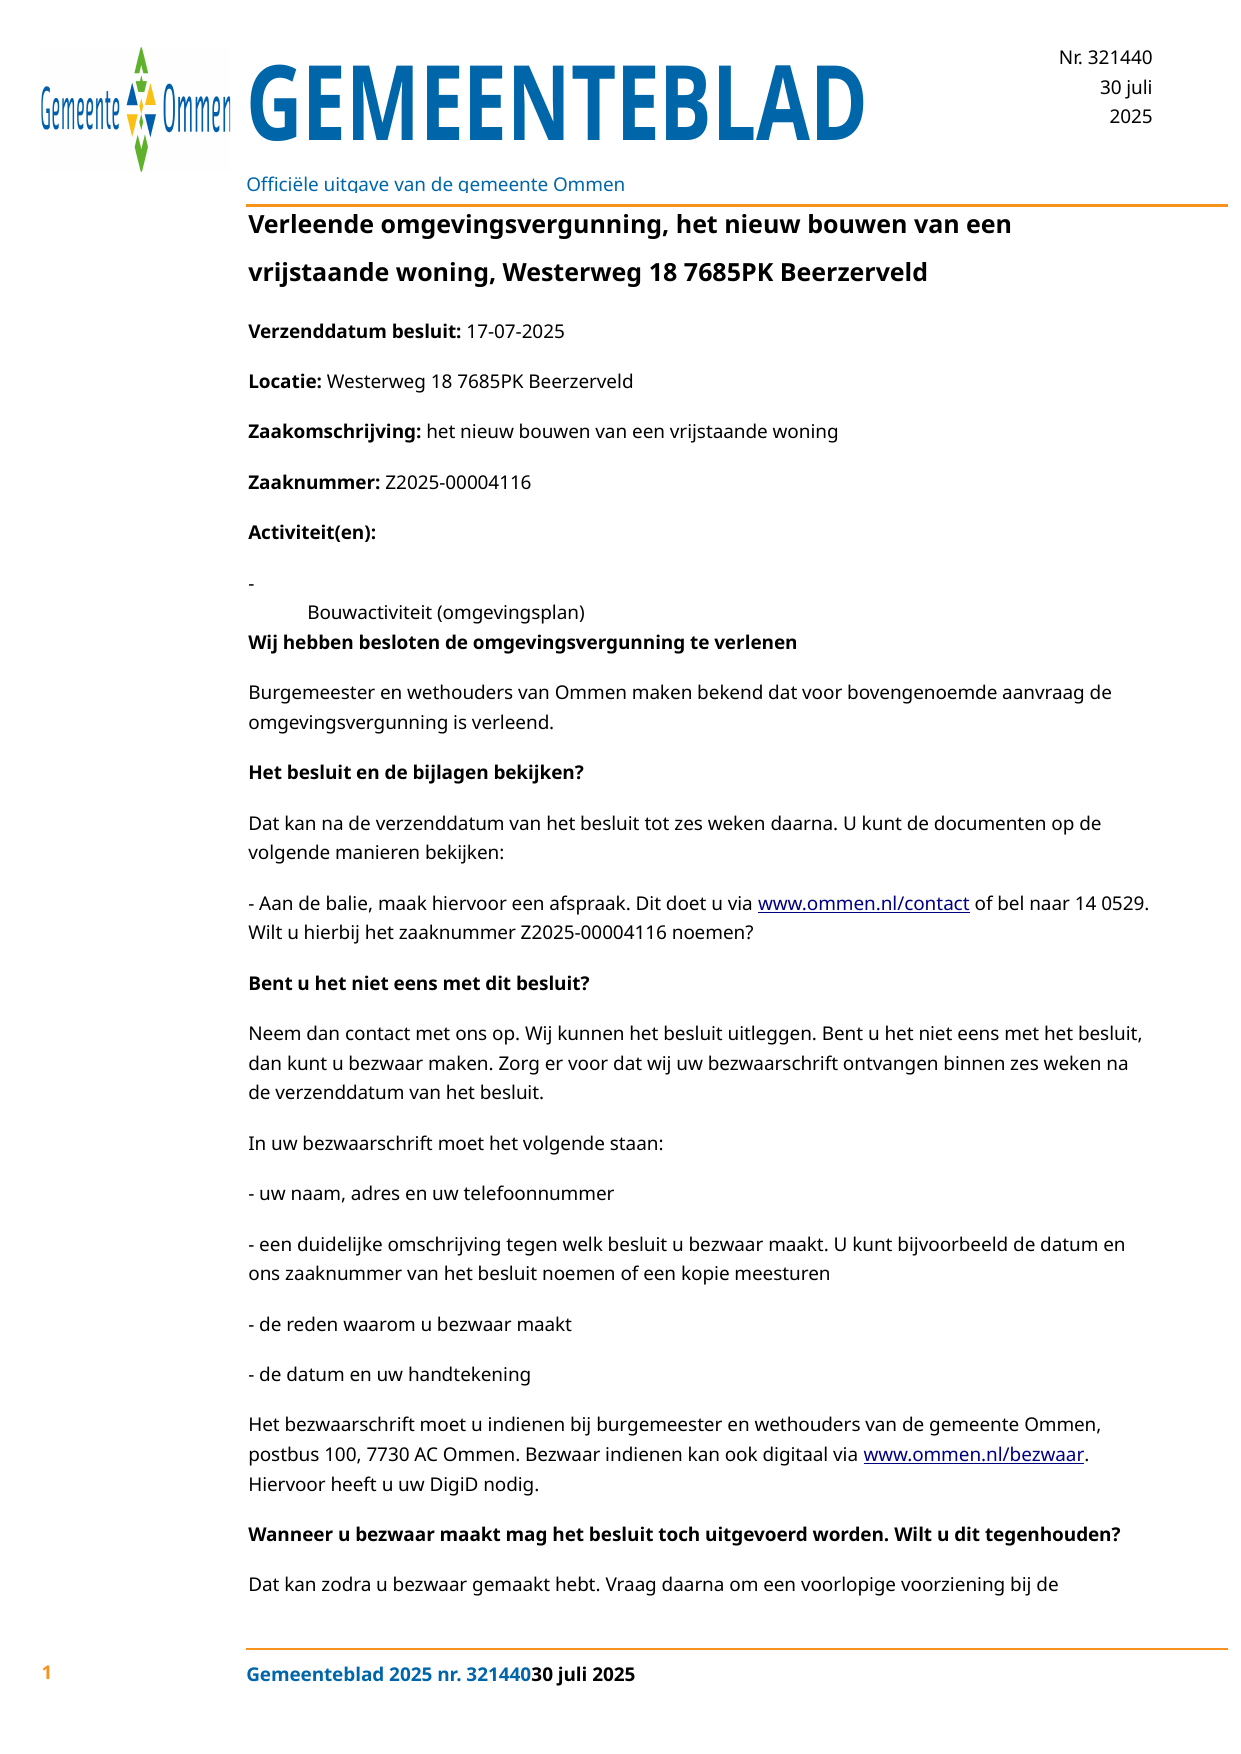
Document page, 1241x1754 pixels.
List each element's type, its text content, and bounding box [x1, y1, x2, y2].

picture [41, 47, 231, 172]
text Dat kan zodra u bezwaar gemaakt hebt. Vraag daarna om een voorlopige voorziening bij de [248, 1572, 1152, 1597]
text Neem dan contact met ons op. Wij kunnen het besluit uitleggen. Bent u het niet eens met het besluit, dan kunt u bezwaar maken. Zorg er voor dat wij uw bezwaarschrift ontvangen binnen zes weken na de verzenddatum van het besluit. [248, 1020, 1152, 1105]
text - een duidelijke omschrijving tegen welk besluit u bezwaar maakt. U kunt bijvoorbeeld de datum en ons zaaknummer van het besluit noemen of een kopie meesturen [248, 1231, 1152, 1286]
text Zaakomschrijving: het nieuw bouwen van een vrijstaande woning [248, 419, 1152, 444]
text Wij hebben besloten de omgevingsvergunning te verlenen [248, 629, 1152, 655]
text - de datum en uw handtekening [248, 1361, 1152, 1387]
text Verleende omgevingsvergunning, het nieuw bouwen van een vrijstaande woning, Westerweg 18 7685PK Beerzerveld [248, 207, 1152, 288]
text Het besluit en de bijlagen bekijken? [248, 759, 1152, 785]
text - de reden waarom u bezwaar maakt [248, 1311, 1152, 1337]
text Zaaknummer: Z2025-00004116 [248, 469, 1152, 495]
text Locatie: Westerweg 18 7685PK Beerzerveld [248, 368, 1152, 394]
text Activiteit(en): [248, 519, 1152, 545]
list Bouwactiviteit (omgevingsplan) [248, 599, 1152, 625]
text Het bezwaarschrift moet u indienen bij burgemeester en wethouders van de gemeente Ommen, postbus 100, 7730 AC Ommen. Bezwaar indienen kan ook digitaal via www.ommen.nl/bezwaar. Hiervoor heeft u uw DigiD nodig. [248, 1412, 1152, 1497]
text - uw naam, adres en uw telefoonnummer [248, 1180, 1152, 1206]
text - Aan de balie, maak hiervoor een afspraak. Dit doet u via www.ommen.nl/contact of bel naar 14 0529. Wilt u hierbij het zaaknummer Z2025-00004116 noemen? [248, 890, 1152, 945]
text Wanneer u bezwaar maakt mag het besluit toch uitgevoerd worden. Wilt u dit tegenhouden? [248, 1521, 1152, 1547]
text Bent u het niet eens met dit besluit? [248, 970, 1152, 996]
text Dat kan na de verzenddatum van het besluit tot zes weken daarna. U kunt de documenten op de volgende manieren bekijken: [248, 810, 1152, 865]
text In uw bezwaarschrift moet het volgende staan: [248, 1130, 1152, 1156]
text Burgemeester en wethouders van Ommen maken bekend dat voor bovengenoemde aanvraag de omgevingsvergunning is verleend. [248, 679, 1152, 735]
text Verzenddatum besluit: 17-07-2025 [248, 318, 1152, 344]
